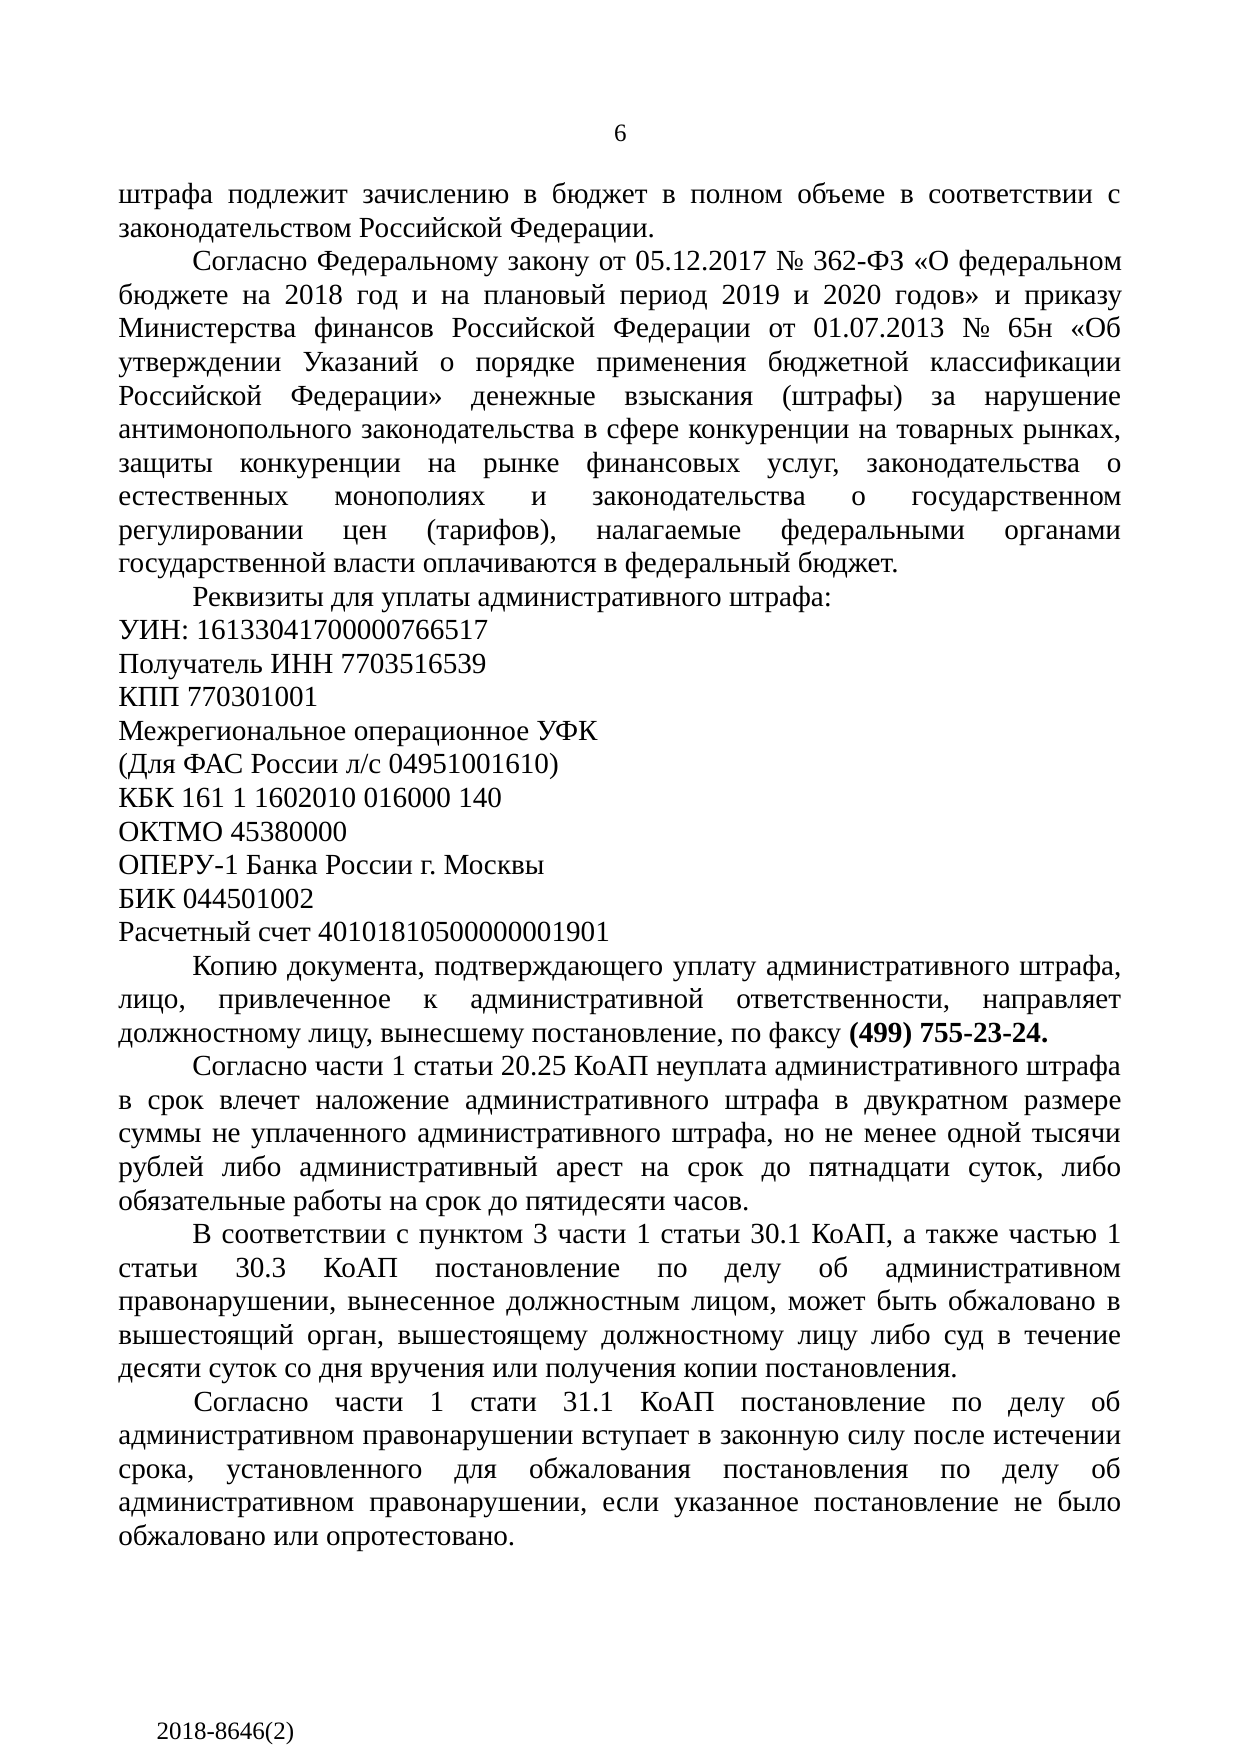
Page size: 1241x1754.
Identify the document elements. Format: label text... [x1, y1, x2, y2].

text Копию документа, подтверждающего уплату административного штрафа, лицо, привлеченное к административной ответственности, направляет должностному лицу, вынесшему постановление, по факсу (499) 755-23-24. [118, 948, 1122, 1048]
text УИН: 16133041700000766517 [118, 612, 1122, 646]
text Согласно части 1 стати 31.1 КоАП постановление по делу об административном правонарушении вступает в законную силу после истечении срока, установленного для обжалования постановления по делу об административном правонарушении, если указанное постановление не было обжаловано или опротестовано. [118, 1384, 1122, 1552]
text Получатель ИНН 7703516539 [118, 646, 1122, 679]
text В соответствии с пунктом 3 части 1 статьи 30.1 КоАП, а также частью 1 статьи 30.3 КоАП постановление по делу об административном правонарушении, вынесенное должностным лицом, может быть обжаловано в вышестоящий орган, вышестоящему должностному лицу либо суд в течение десяти суток со дня вручения или получения копии постановления. [118, 1216, 1122, 1384]
text Расчетный счет 40101810500000001901 [118, 914, 1122, 948]
text Согласно части 1 статьи 20.25 КоАП неуплата административного штрафа в срок влечет наложение административного штрафа в двукратном размере суммы не уплаченного административного штрафа, но не менее одной тысячи рублей либо административный арест на срок до пятнадцати суток, либо обязательные работы на срок до пятидесяти часов. [118, 1048, 1122, 1216]
text штрафа подлежит зачислению в бюджет в полном объеме в соответствии с законодательством Российской Федерации. [118, 176, 1122, 243]
text Реквизиты для уплаты административного штрафа: [118, 579, 1122, 612]
text ОКТМО 45380000 [118, 814, 1122, 847]
text Согласно Федеральному закону от 05.12.2017 № 362-ФЗ «О федеральном бюджете на 2018 год и на плановый период 2019 и 2020 годов» и приказу Министерства финансов Российской Федерации от 01.07.2013 № 65н «Об утверждении Указаний о порядке применения бюджетной классификации Российской Федерации» денежные взыскания (штрафы) за нарушение антимонопольного законодательства в сфере конкуренции на товарных рынках, защиты конкуренции на рынке финансовых услуг, законодательства о естественных монополиях и законодательства о государственном регулировании цен (тарифов), налагаемые федеральными органами государственной власти оплачиваются в федеральный бюджет. [118, 243, 1122, 579]
text ОПЕРУ-1 Банка России г. Москвы [118, 847, 1122, 881]
text (Для ФАС России л/с 04951001610) [118, 747, 1122, 780]
text БИК 044501002 [118, 881, 1122, 914]
text КБК 161 1 1602010 016000 140 [118, 780, 1122, 814]
text КПП 770301001 [118, 679, 1122, 713]
text Межрегиональное операционное УФК [118, 713, 1122, 747]
